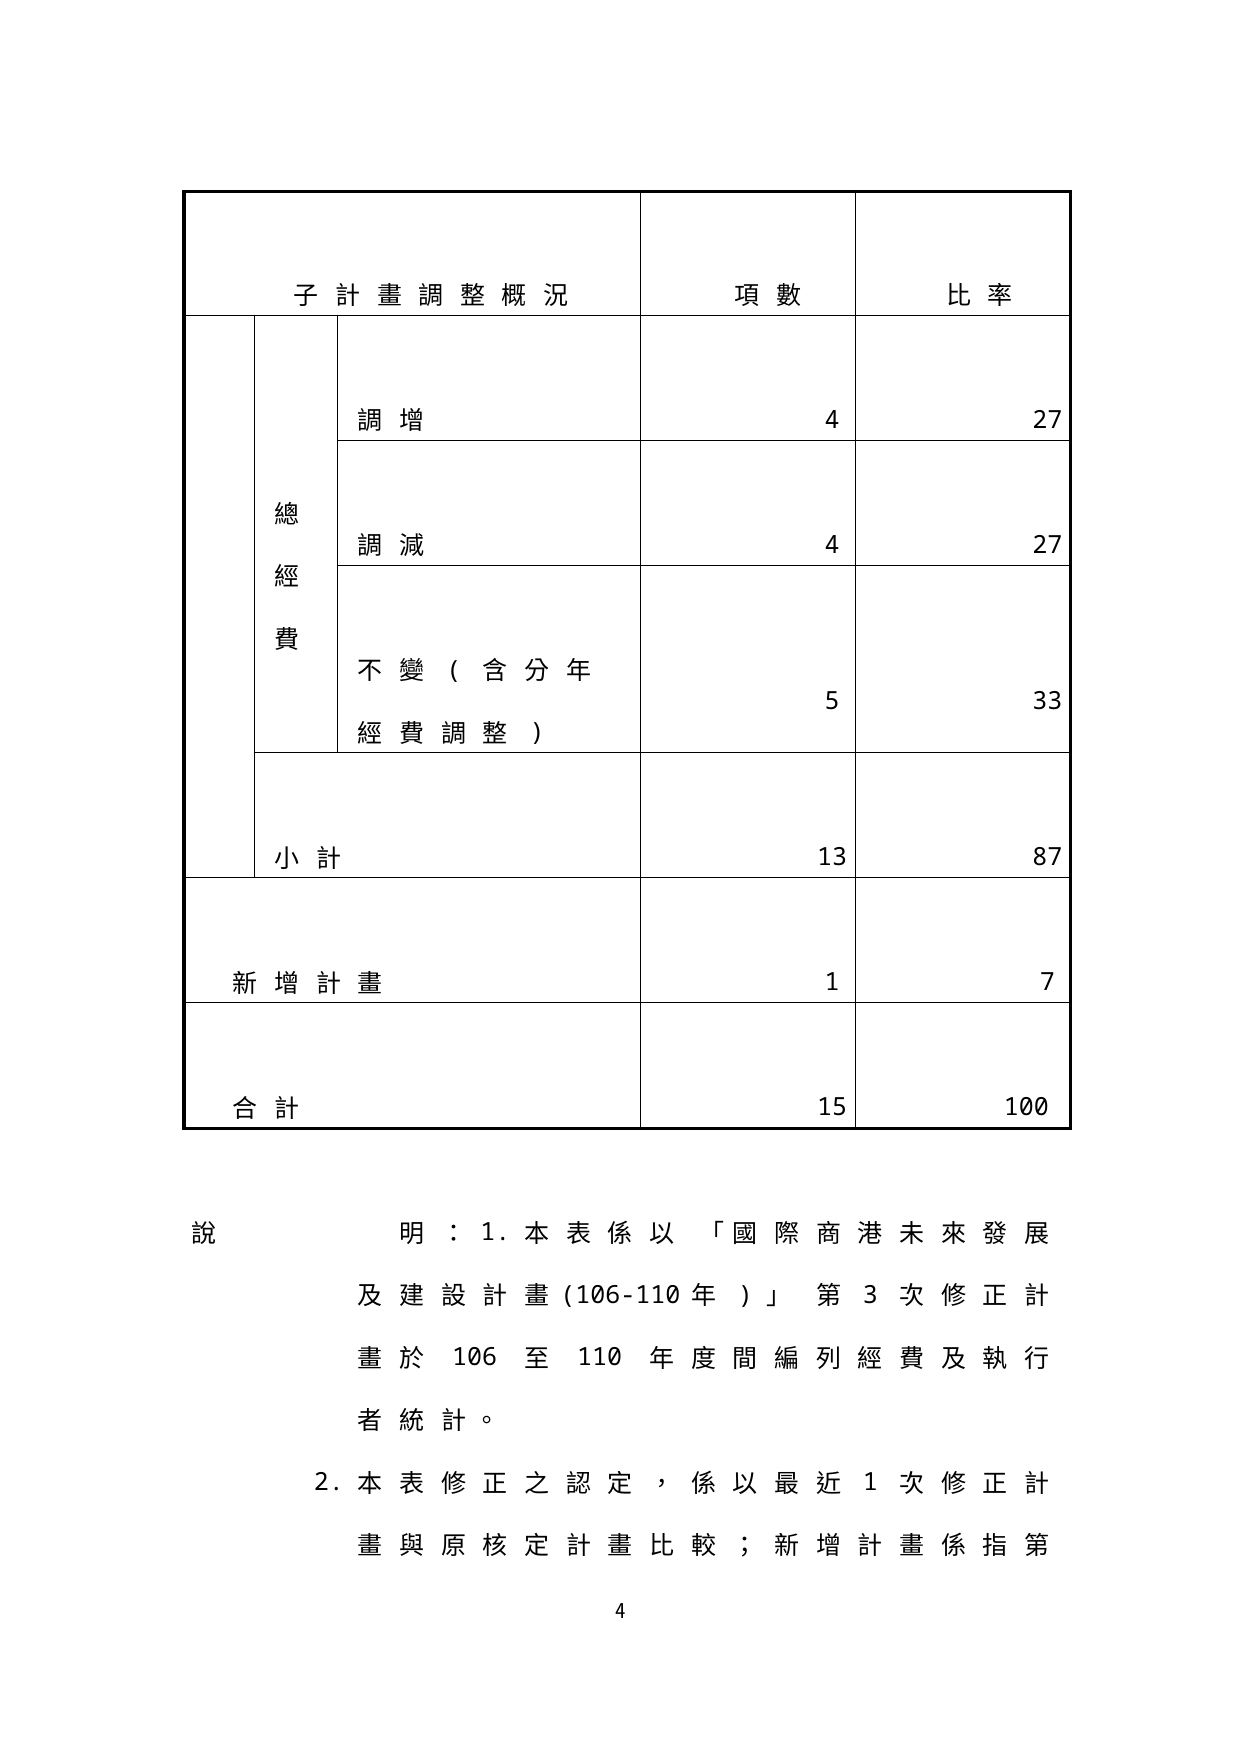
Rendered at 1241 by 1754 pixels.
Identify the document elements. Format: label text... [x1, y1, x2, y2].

table_header 項數 [641, 193, 855, 314]
table_cell 33 [856, 566, 1069, 752]
table_cell 27 [856, 441, 1069, 564]
table_cell 1 [641, 878, 855, 1002]
table_cell 100 [856, 1003, 1069, 1127]
table_cell 調增 [338, 316, 640, 439]
table_cell 小計 [255, 753, 640, 877]
table_cell 修正計畫 [186, 316, 254, 877]
table_header 子計畫調整概況 [186, 193, 640, 314]
table_cell 合計 [186, 1003, 640, 1127]
text 說 明：1.本表係以「國際商港未來發展及建設計畫(106-110年)」第3次修正計畫於106至110年度間編列經費及執行者統計。 [181, 1189, 1058, 1439]
table_cell 5 [641, 566, 855, 752]
table_cell 不變(含分年經費調整) [338, 566, 640, 752]
table_cell 13 [641, 753, 855, 877]
table_cell 調減 [338, 441, 640, 564]
table_cell 新增計畫 [186, 878, 640, 1002]
table_cell 7 [856, 878, 1069, 1002]
table_cell 4 [641, 441, 855, 564]
table_cell 87 [856, 753, 1069, 877]
table_cell 27 [856, 316, 1069, 439]
table_cell 總經費 [255, 316, 337, 752]
table_header 比率 [856, 193, 1069, 314]
table_cell 4 [641, 316, 855, 439]
text 2.本表修正之認定，係以最近1次修正計畫與原核定計畫比較；新增計畫係指第 [305, 1439, 1058, 1564]
table_cell 15 [641, 1003, 855, 1127]
